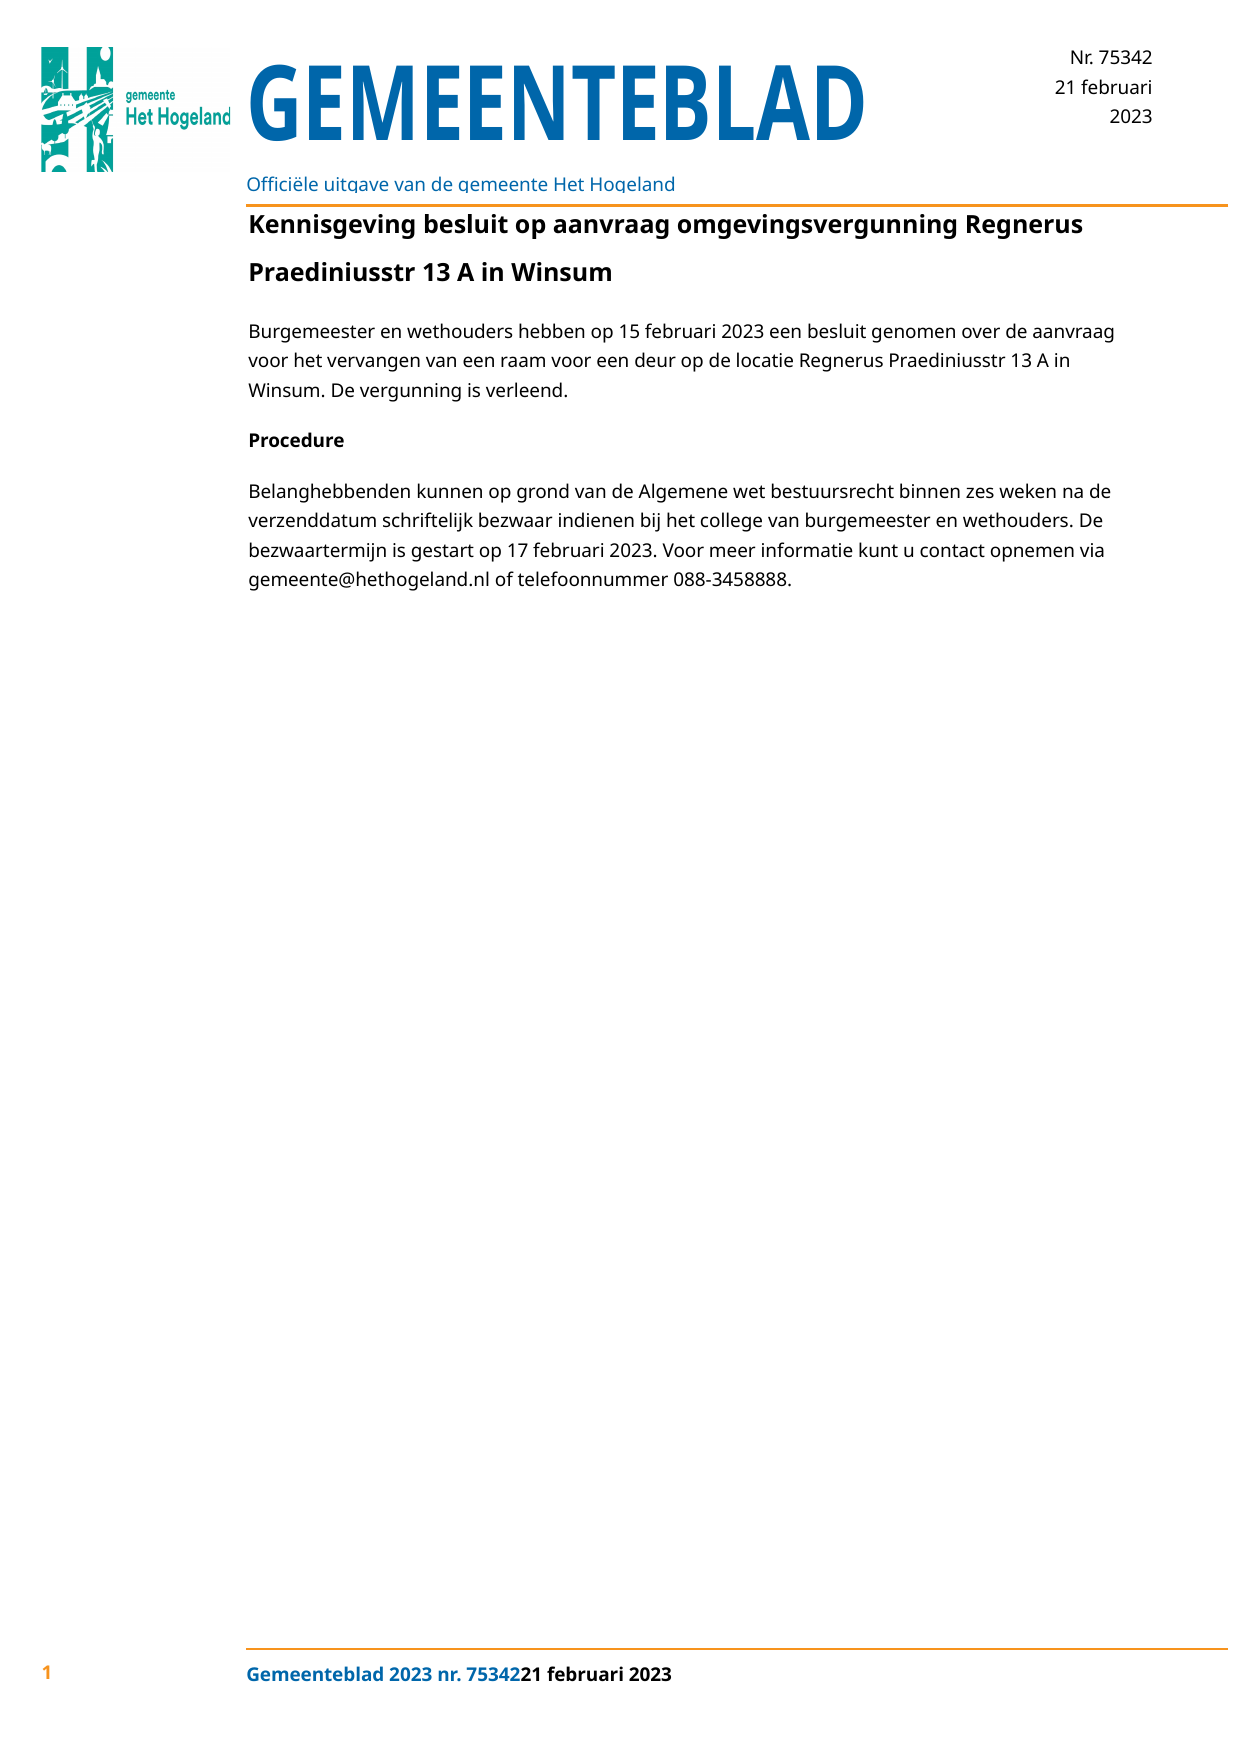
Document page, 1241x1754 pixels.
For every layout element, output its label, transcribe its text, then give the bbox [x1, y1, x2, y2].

text Belanghebbenden kunnen op grond van de Algemene wet bestuursrecht binnen zes weken na de verzenddatum schriftelijk bezwaar indienen bij het college van burgemeester en wethouders. De bezwaartermijn is gestart op 17 februari 2023. Voor meer informatie kunt u contact opnemen via gemeente@hethogeland.nl of telefoonnummer 088-3458888. [248, 478, 1152, 592]
picture [41, 47, 231, 172]
text Burgemeester en wethouders hebben op 15 februari 2023 een besluit genomen over de aanvraag voor het vervangen van een raam voor een deur op de locatie Regnerus Praediniusstr 13 A in Winsum. De vergunning is verleend. [248, 318, 1152, 403]
text Kennisgeving besluit op aanvraag omgevingsvergunning Regnerus Praediniusstr 13 A in Winsum [248, 207, 1152, 288]
text Procedure [248, 427, 1152, 453]
